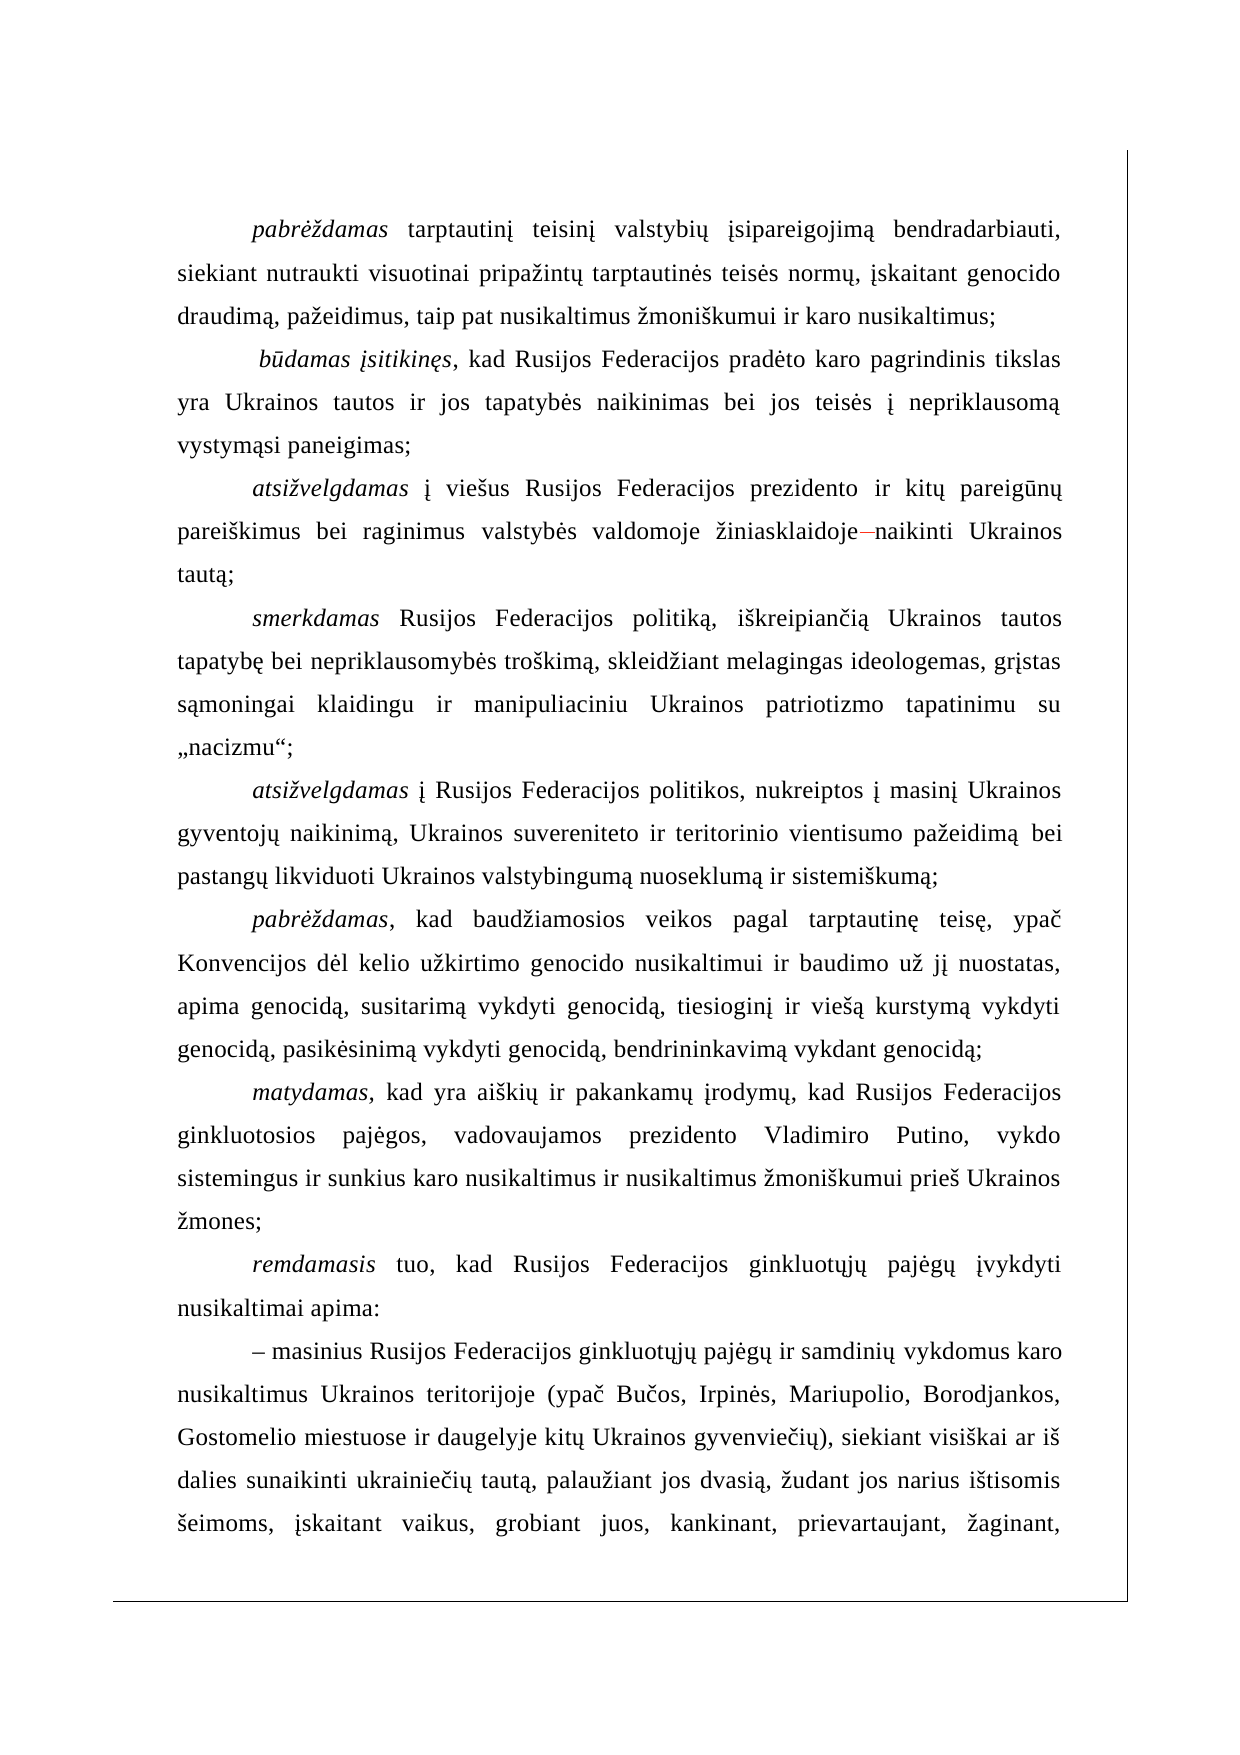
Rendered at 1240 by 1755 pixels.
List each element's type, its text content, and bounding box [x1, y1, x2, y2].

text būdamas įsitikinęs, kad Rusijos Federacijos pradėto karo pagrindinis tikslas yra Ukrainos tautos ir jos tapatybės naikinimas bei jos teisės į nepriklausomą vystymąsi paneigimas; [112, 279, 1127, 409]
text pabrėždamas tarptautinį teisinį valstybių įsipareigojimą bendradarbiauti, siekiant nutraukti visuotinai pripažintų tarptautinės teisės normų, įskaitant genocido draudimą, pažeidimus, taip pat nusikaltimus žmoniškumui ir karo nusikaltimus; [112, 150, 1127, 279]
text matydamas, kad yra aiškių ir pakankamų įrodymų, kad Rusijos Federacijos ginkluotosios pajėgos, vadovaujamos prezidento Vladimiro Putino, vykdo sistemingus ir sunkius karo nusikaltimus ir nusikaltimus žmoniškumui prieš Ukrainos žmones; [112, 1012, 1127, 1185]
text remdamasis tuo, kad Rusijos Federacijos ginkluotųjų pajėgų įvykdyti nusikaltimai apima: [112, 1185, 1127, 1271]
text pabrėždamas, kad baudžiamosios veikos pagal tarptautinę teisę, ypač Konvencijos dėl kelio užkirtimo genocido nusikaltimui ir baudimo už jį nuostatas, apima genocidą, susitarimą vykdyti genocidą, tiesioginį ir viešą kurstymą vykdyti genocidą, pasikėsinimą vykdyti genocidą, bendrininkavimą vykdant genocidą; [112, 840, 1127, 1012]
text smerkdamas Rusijos Federacijos politiką, iškreipiančią Ukrainos tautos tapatybę bei nepriklausomybės troškimą, skleidžiant melagingas ideologemas, grįstas sąmoningai klaidingu ir manipuliaciniu Ukrainos patriotizmo tapatinimu su „nacizmu“; [112, 538, 1127, 711]
text atsižvelgdamas į viešus Rusijos Federacijos prezidento ir kitų pareigūnų pareiškimus bei raginimus valstybės valdomoje žiniasklaidoje naikinti Ukrainos tautą; [112, 409, 1127, 538]
text – masinius Rusijos Federacijos ginkluotųjų pajėgų ir samdinių vykdomus karo nusikaltimus Ukrainos teritorijoje (ypač Bučos, Irpinės, Mariupolio, Borodjankos, Gostomelio miestuose ir daugelyje kitų Ukrainos gyvenviečių), siekiant visiškai ar iš dalies sunaikinti ukrainiečių tautą, palaužiant jos dvasią, žudant jos narius ištisomis šeimoms, įskaitant vaikus, grobiant juos, kankinant, prievartaujant, žaginant, tyčiojantis iš nužudytųjų ir nukankintųjų kūnų. Išlaisvinus Rusijos Federacijos okupuotas teritorijas, tokių siaubingų, nežmoniškų ir ciniškų faktų vis daugėja ir dar daugiau gali būti fiksuojama ateityje; [112, 1271, 1127, 1602]
text atsižvelgdamas į Rusijos Federacijos politikos, nukreiptos į masinį Ukrainos gyventojų naikinimą, Ukrainos suvereniteto ir teritorinio vientisumo pažeidimą bei pastangų likviduoti Ukrainos valstybingumą nuoseklumą ir sistemiškumą; [112, 711, 1127, 840]
